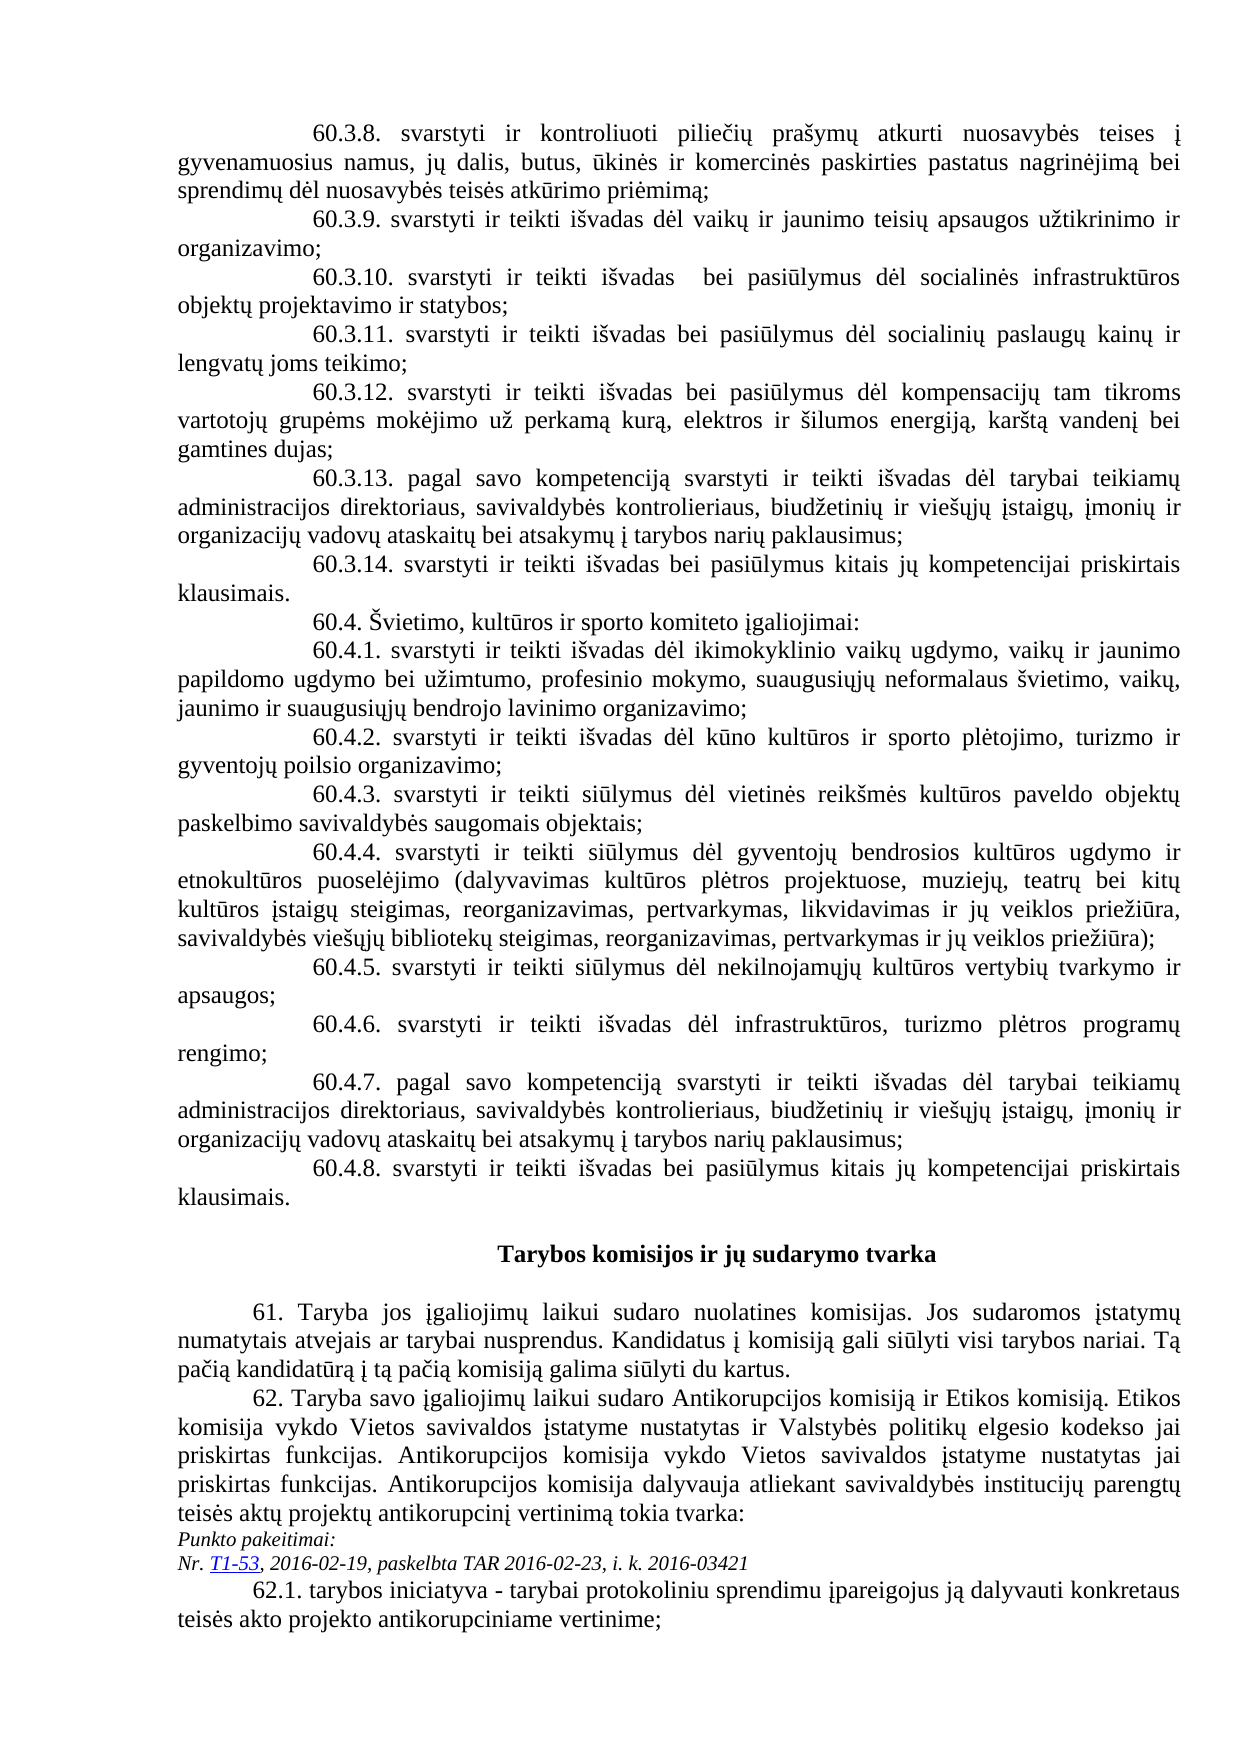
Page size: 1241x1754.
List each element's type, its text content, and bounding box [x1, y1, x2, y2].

text 60.3.12. svarstyti ir teikti išvadas bei pasiūlymus dėl kompensacijų tam tikroms vartotojų grupėms mokėjimo už perkamą kurą, elektros ir šilumos energiją, karštą vandenį bei gamtines dujas; [177, 377, 1181, 463]
text 60.4.6. svarstyti ir teikti išvadas dėl infrastruktūros, turizmo plėtros programų rengimo; [177, 1009, 1181, 1067]
text Nr. T1-53, 2016-02-19, paskelbta TAR 2016-02-23, i. k. 2016-03421 [177, 1551, 1181, 1575]
text 60.3.8. svarstyti ir kontroliuoti piliečių prašymų atkurti nuosavybės teises į gyvenamuosius namus, jų dalis, butus, ūkinės ir komercinės paskirties pastatus nagrinėjimą bei sprendimų dėl nuosavybės teisės atkūrimo priėmimą; [177, 118, 1181, 204]
text 60.4.5. svarstyti ir teikti siūlymus dėl nekilnojamųjų kultūros vertybių tvarkymo ir apsaugos; [177, 952, 1181, 1009]
text 60.4.3. svarstyti ir teikti siūlymus dėl vietinės reikšmės kultūros paveldo objektų paskelbimo savivaldybės saugomais objektais; [177, 779, 1181, 837]
text 60.3.13. pagal savo kompetenciją svarstyti ir teikti išvadas dėl tarybai teikiamų administracijos direktoriaus, savivaldybės kontrolieriaus, biudžetinių ir viešųjų įstaigų, įmonių ir organizacijų vadovų ataskaitų bei atsakymų į tarybos narių paklausimus; [177, 463, 1181, 549]
text 60.3.14. svarstyti ir teikti išvadas bei pasiūlymus kitais jų kompetencijai priskirtais klausimais. [177, 549, 1181, 607]
text Punkto pakeitimai: [177, 1527, 1181, 1551]
text 60.3.11. svarstyti ir teikti išvadas bei pasiūlymus dėl socialinių paslaugų kainų ir lengvatų joms teikimo; [177, 319, 1181, 377]
text 60.4.1. svarstyti ir teikti išvadas dėl ikimokyklinio vaikų ugdymo, vaikų ir jaunimo papildomo ugdymo bei užimtumo, profesinio mokymo, suaugusiųjų neformalaus švietimo, vaikų, jaunimo ir suaugusiųjų bendrojo lavinimo organizavimo; [177, 636, 1181, 722]
text 60.4.4. svarstyti ir teikti siūlymus dėl gyventojų bendrosios kultūros ugdymo ir etnokultūros puoselėjimo (dalyvavimas kultūros plėtros projektuose, muziejų, teatrų bei kitų kultūros įstaigų steigimas, reorganizavimas, pertvarkymas, likvidavimas ir jų veiklos priežiūra, savivaldybės viešųjų bibliotekų steigimas, reorganizavimas, pertvarkymas ir jų veiklos priežiūra); [177, 837, 1181, 952]
text 60.3.10. svarstyti ir teikti išvadas bei pasiūlymus dėl socialinės infrastruktūros objektų projektavimo ir statybos; [177, 262, 1181, 319]
text 62.1. tarybos iniciatyva - tarybai protokoliniu sprendimu įpareigojus ją dalyvauti konkretaus teisės akto projekto antikorupciniame vertinime; [177, 1575, 1181, 1632]
text 60.4.8. svarstyti ir teikti išvadas bei pasiūlymus kitais jų kompetencijai priskirtais klausimais. [177, 1153, 1181, 1211]
text 60.4.7. pagal savo kompetenciją svarstyti ir teikti išvadas dėl tarybai teikiamų administracijos direktoriaus, savivaldybės kontrolieriaus, biudžetinių ir viešųjų įstaigų, įmonių ir organizacijų vadovų ataskaitų bei atsakymų į tarybos narių paklausimus; [177, 1067, 1181, 1153]
text 62. Taryba savo įgaliojimų laikui sudaro Antikorupcijos komisiją ir Etikos komisiją. Etikos komisija vykdo Vietos savivaldos įstatyme nustatytas ir Valstybės politikų elgesio kodekso jai priskirtas funkcijas. Antikorupcijos komisija vykdo Vietos savivaldos įstatyme nustatytas jai priskirtas funkcijas. Antikorupcijos komisija dalyvauja atliekant savivaldybės institucijų parengtų teisės aktų projektų antikorupcinį vertinimą tokia tvarka: [177, 1383, 1181, 1527]
text 60.4.2. svarstyti ir teikti išvadas dėl kūno kultūros ir sporto plėtojimo, turizmo ir gyventojų poilsio organizavimo; [177, 722, 1181, 779]
text 61. Taryba jos įgaliojimų laikui sudaro nuolatines komisijas. Jos sudaromos įstatymų numatytais atvejais ar tarybai nusprendus. Kandidatus į komisiją gali siūlyti visi tarybos nariai. Tą pačią kandidatūrą į tą pačią komisiją galima siūlyti du kartus. [177, 1297, 1181, 1383]
text Tarybos komisijos ir jų sudarymo tvarka [177, 1239, 1181, 1268]
text 60.4. Švietimo, kultūros ir sporto komiteto įgaliojimai: [177, 607, 1181, 636]
text 60.3.9. svarstyti ir teikti išvadas dėl vaikų ir jaunimo teisių apsaugos užtikrinimo ir organizavimo; [177, 204, 1181, 262]
